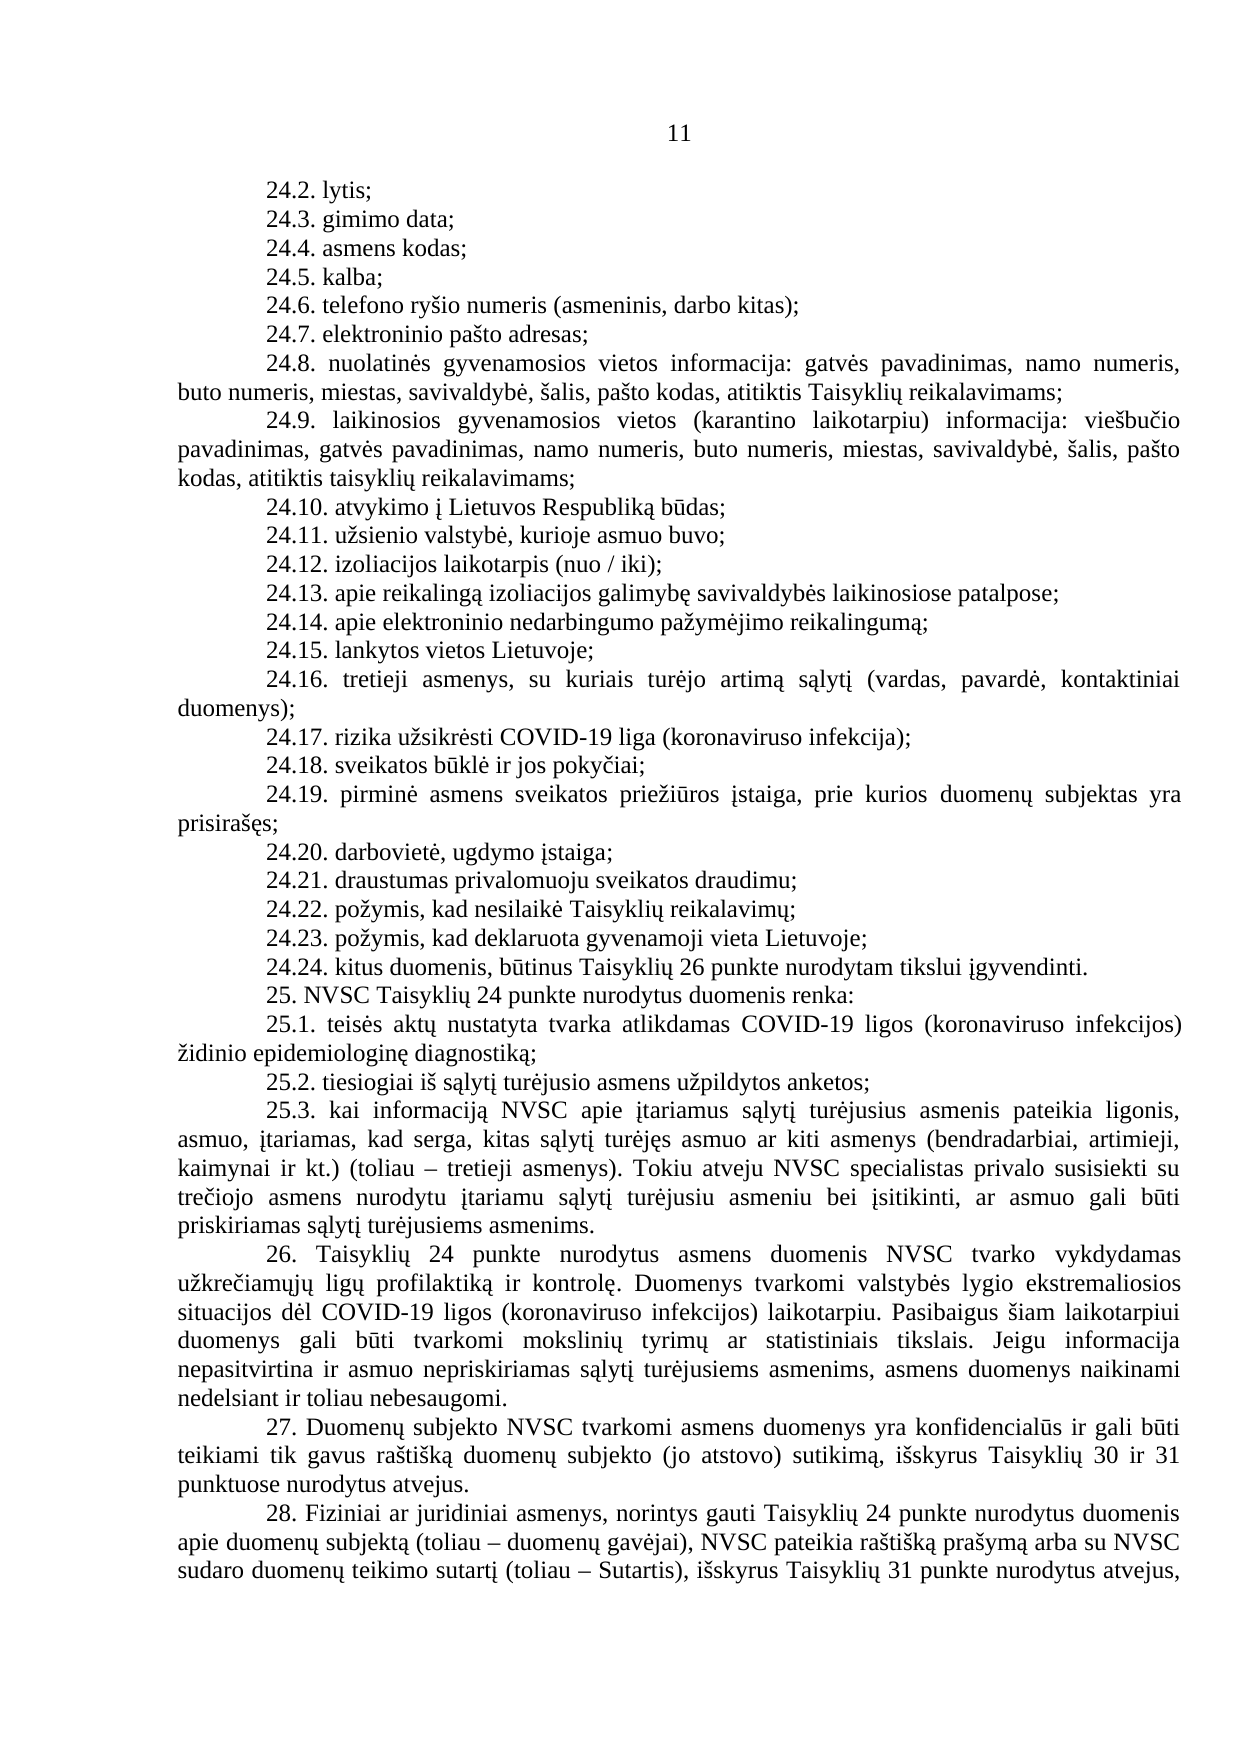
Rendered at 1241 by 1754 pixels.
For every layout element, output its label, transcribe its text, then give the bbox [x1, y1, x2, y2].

text 24.10. atvykimo į Lietuvos Respubliką būdas; [177, 492, 1181, 521]
text 24.14. apie elektroninio nedarbingumo pažymėjimo reikalingumą; [177, 607, 1181, 636]
text 28. Fiziniai ar juridiniai asmenys, norintys gauti Taisyklių 24 punkte nurodytus duomenis apie duomenų subjektą (toliau – duomenų gavėjai), NVSC pateikia raštišką prašymą arba su NVSC sudaro duomenų teikimo sutartį (toliau – Sutartis), išskyrus Taisyklių 31 punkte nurodytus atvejus, [177, 1498, 1181, 1584]
text 24.17. rizika užsikrėsti COVID-19 liga (koronaviruso infekcija); [177, 722, 1181, 751]
text 27. Duomenų subjekto NVSC tvarkomi asmens duomenys yra konfidencialūs ir gali būti teikiami tik gavus raštišką duomenų subjekto (jo atstovo) sutikimą, išskyrus Taisyklių 30 ir 31 punktuose nurodytus atvejus. [177, 1412, 1181, 1498]
text 24.20. darbovietė, ugdymo įstaiga; [177, 837, 1181, 866]
text 24.8. nuolatinės gyvenamosios vietos informacija: gatvės pavadinimas, namo numeris, buto numeris, miestas, savivaldybė, šalis, pašto kodas, atitiktis Taisyklių reikalavimams; [177, 348, 1181, 406]
text 24.9. laikinosios gyvenamosios vietos (karantino laikotarpiu) informacija: viešbučio pavadinimas, gatvės pavadinimas, namo numeris, buto numeris, miestas, savivaldybė, šalis, pašto kodas, atitiktis taisyklių reikalavimams; [177, 406, 1181, 492]
text 24.7. elektroninio pašto adresas; [177, 319, 1181, 348]
text 25.2. tiesiogiai iš sąlytį turėjusio asmens užpildytos anketos; [177, 1067, 1183, 1096]
text 24.12. izoliacijos laikotarpis (nuo / iki); [177, 549, 1181, 578]
text 24.16. tretieji asmenys, su kuriais turėjo artimą sąlytį (vardas, pavardė, kontaktiniai duomenys); [177, 664, 1181, 722]
text 24.5. kalba; [177, 262, 1181, 291]
text 24.21. draustumas privalomuoju sveikatos draudimu; [177, 866, 1181, 894]
text 24.15. lankytos vietos Lietuvoje; [177, 636, 1181, 664]
text 24.22. požymis, kad nesilaikė Taisyklių reikalavimų; [177, 894, 1181, 923]
text 24.6. telefono ryšio numeris (asmeninis, darbo kitas); [177, 291, 1181, 319]
text 26. Taisyklių 24 punkte nurodytus asmens duomenis NVSC tvarko vykdydamas užkrečiamųjų ligų profilaktiką ir kontrolę. Duomenys tvarkomi valstybės lygio ekstremaliosios situacijos dėl COVID-19 ligos (koronaviruso infekcijos) laikotarpiu. Pasibaigus šiam laikotarpiui duomenys gali būti tvarkomi mokslinių tyrimų ar statistiniais tikslais. Jeigu informacija nepasitvirtina ir asmuo nepriskiriamas sąlytį turėjusiems asmenims, asmens duomenys naikinami nedelsiant ir toliau nebesaugomi. [177, 1239, 1181, 1412]
text 24.24. kitus duomenis, būtinus Taisyklių 26 punkte nurodytam tikslui įgyvendinti. [177, 952, 1181, 981]
text 24.18. sveikatos būklė ir jos pokyčiai; [177, 751, 1181, 779]
text 24.23. požymis, kad deklaruota gyvenamoji vieta Lietuvoje; [177, 923, 1181, 952]
text 24.19. pirminė asmens sveikatos priežiūros įstaiga, prie kurios duomenų subjektas yra prisirašęs; [177, 779, 1181, 837]
text 24.3. gimimo data; [177, 204, 1181, 233]
text 24.13. apie reikalingą izoliacijos galimybę savivaldybės laikinosiose patalpose; [177, 578, 1181, 607]
text 25.1. teisės aktų nustatyta tvarka atlikdamas COVID-19 ligos (koronaviruso infekcijos) židinio epidemiologinę diagnostiką; [177, 1009, 1183, 1067]
text 24.11. užsienio valstybė, kurioje asmuo buvo; [177, 521, 1181, 549]
text 24.2. lytis; [177, 176, 1181, 204]
text 25. NVSC Taisyklių 24 punkte nurodytus duomenis renka: [177, 981, 1183, 1009]
text 25.3. kai informaciją NVSC apie įtariamus sąlytį turėjusius asmenis pateikia ligonis, asmuo, įtariamas, kad serga, kitas sąlytį turėjęs asmuo ar kiti asmenys (bendradarbiai, artimieji, kaimynai ir kt.) (toliau – tretieji asmenys). Tokiu atveju NVSC specialistas privalo susisiekti su trečiojo asmens nurodytu įtariamu sąlytį turėjusiu asmeniu bei įsitikinti, ar asmuo gali būti priskiriamas sąlytį turėjusiems asmenims. [177, 1096, 1181, 1239]
text 24.4. asmens kodas; [177, 233, 1181, 262]
